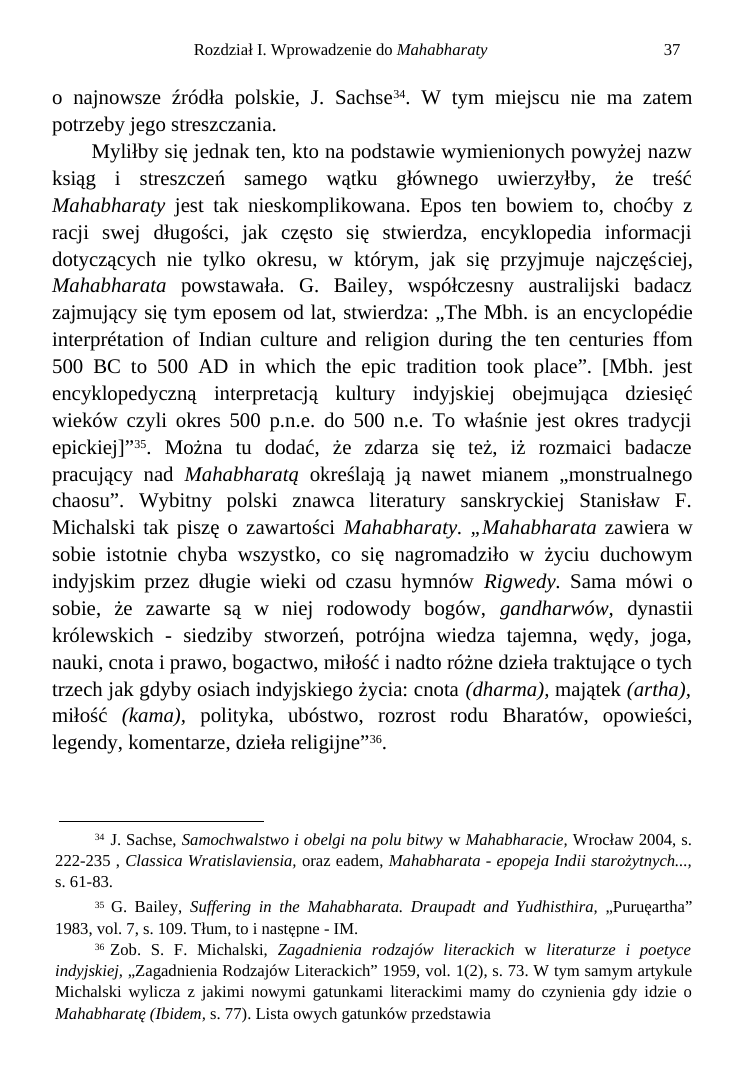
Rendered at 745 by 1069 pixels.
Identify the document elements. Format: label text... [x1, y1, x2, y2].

text 34 J. Sachse, Samochwalstwo i obelgi na polu bitwy w Mahabharacie, Wrocław 2004, s. 222-235 , Classica Wratislaviensia, oraz eadem, Mahabharata - epopeja Indii starożytnych..., s. 61-83. [55, 829, 692, 891]
text Rozdział I. Wprowadzenie do Mahabharaty [193, 40, 548, 59]
text 36 Zob. S. F. Michalski, Zagadnienia rodzajów literackich w literaturze i poe­tyce indyjskiej, „Zagadnienia Rodzajów Literackich” 1959, vol. 1(2), s. 73. W tym samym artykule Michalski wylicza z jakimi nowymi gatunkami literackimi mamy do czynienia gdy idzie o Mahabharatę (Ibidem, s. 77). Lista owych gatunków przedstawia [55, 940, 692, 1023]
text o najnowsze źródła polskie, J. Sachse34. W tym miejscu nie ma zatem potrzeby jego streszczania. [52, 85, 693, 136]
text Myliłby się jednak ten, kto na podstawie wymienionych powyżej nazw ksiąg i streszczeń samego wątku głównego uwierzyłby, że treść Mahabharaty jest tak nieskomplikowana. Epos ten bowiem to, choćby z racji swej długości, jak często się stwierdza, encyklopedia informacji dotyczących nie tylko okresu, w którym, jak się przyjmuje najczęś­ciej, Mahabharata powstawała. G. Bailey, współczesny australijski badacz zajmujący się tym eposem od lat, stwierdza: „The Mbh. is an encyclopédie interprétation of Indian culture and religion during the ten centuries ffom 500 BC to 500 AD in which the epic tradition took place”. [Mbh. jest encyklopedyczną interpretacją kultury indyjskiej obejmująca dziesięć wieków czyli okres 500 p.n.e. do 500 n.e. To właśnie jest okres tradycji epickiej]”35. Można tu dodać, że zdarza się też, iż rozmaici badacze pracujący nad Mahabharatą określają ją nawet mianem „monstrualnego chaosu”. Wybitny polski znawca literatury sanskryckiej Stanisław F. Michalski tak piszę o zawartości Mahabharaty. „Mahabharata zawiera w sobie istotnie chyba wszyst­ko, co się nagromadziło w życiu duchowym indyjskim przez długie wieki od czasu hymnów Rigwedy. Sama mówi o sobie, że zawarte są w niej rodowody bogów, gandharwów, dynastii królewskich - siedziby stworzeń, potrójna wiedza tajemna, wędy, joga, nauki, cnota i prawo, bogactwo, miłość i nadto różne dzieła traktujące o tych trzech jak gdyby osiach indyjskiego życia: cnota (dharma), majątek (artha), miłość (kama), polityka, ubóstwo, rozrost rodu Bharatów, opowieści, legendy, komentarze, dzieła religijne”36. [52, 139, 693, 754]
text 37 [663, 40, 688, 59]
text 35 G. Bailey, Suffering in the Mahabharata. Draupadt and Yudhisthira, „Puruęartha” 1983, vol. 7, s. 109. Tłum, to i następne - IM. [55, 897, 692, 936]
